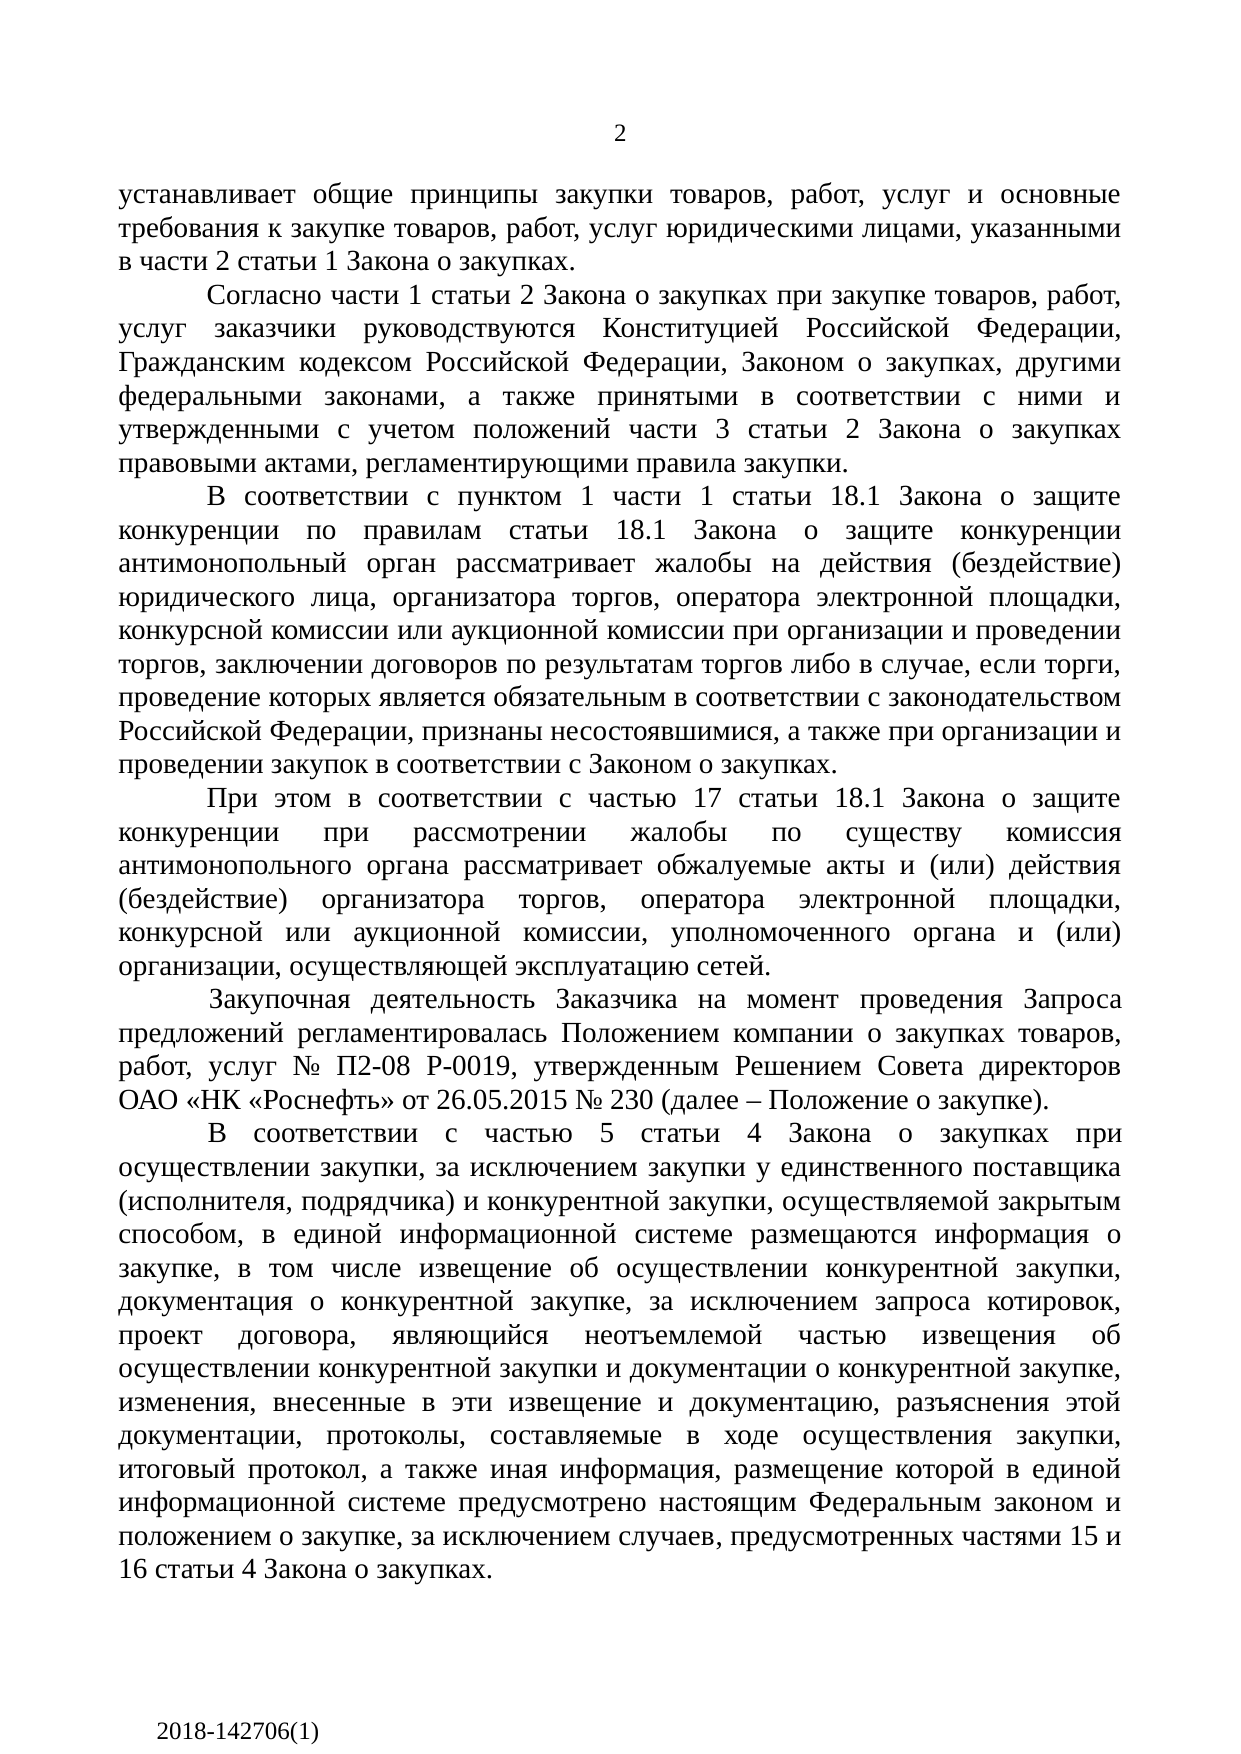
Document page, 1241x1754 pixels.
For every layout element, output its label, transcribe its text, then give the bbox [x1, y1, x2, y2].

text При этом в соответствии с частью 17 статьи 18.1 Закона о защите конкуренции при рассмотрении жалобы по существу комиссия антимонопольного органа рассматривает обжалуемые акты и (или) действия (бездействие) организатора торгов, оператора электронной площадки, конкурсной или аукционной комиссии, уполномоченного органа и (или) организации, осуществляющей эксплуатацию сетей. [118, 780, 1122, 981]
text В соответствии с пунктом 1 части 1 статьи 18.1 Закона о защите конкуренции по правилам статьи 18.1 Закона о защите конкуренции антимонопольный орган рассматривает жалобы на действия (бездействие) юридического лица, организатора торгов, оператора электронной площадки, конкурсной комиссии или аукционной комиссии при организации и проведении торгов, заключении договоров по результатам торгов либо в случае, если торги, проведение которых является обязательным в соответствии с законодательством Российской Федерации, признаны несостоявшимися, а также при организации и проведении закупок в соответствии с Законом о закупках. [118, 478, 1122, 780]
text устанавливает общие принципы закупки товаров, работ, услуг и основные требования к закупке товаров, работ, услуг юридическими лицами, указанными в части 2 статьи 1 Закона о закупках. [118, 176, 1122, 277]
text В соответствии с частью 5 статьи 4 Закона о закупках при осуществлении закупки, за исключением закупки у единственного поставщика (исполнителя, подрядчика) и конкурентной закупки, осуществляемой закрытым способом, в единой информационной системе размещаются информация о закупке, в том числе извещение об осуществлении конкурентной закупки, документация о конкурентной закупке, за исключением запроса котировок, проект договора, являющийся неотъемлемой частью извещения об осуществлении конкурентной закупки и документации о конкурентной закупке, изменения, внесенные в эти извещение и документацию, разъяснения этой документации, протоколы, составляемые в ходе осуществления закупки, итоговый протокол, а также иная информация, размещение которой в единой информационной системе предусмотрено настоящим Федеральным законом и положением о закупке, за исключением случаев, предусмотренных частями 15 и 16 статьи 4 Закона о закупках. [118, 1116, 1122, 1585]
text Закупочная деятельность Заказчика на момент проведения Запроса предложений регламентировалась Положением компании о закупках товаров, работ, услуг № П2-08 Р-0019, утвержденным Решением Совета директоров ОАО «НК «Роснефть» от 26.05.2015 № 230 (далее – Положение о закупке). [118, 981, 1122, 1116]
text Согласно части 1 статьи 2 Закона о закупках при закупке товаров, работ, услуг заказчики руководствуются Конституцией Российской Федерации, Гражданским кодексом Российской Федерации, Законом о закупках, другими федеральными законами, а также принятыми в соответствии с ними и утвержденными с учетом положений части 3 статьи 2 Закона о закупках правовыми актами, регламентирующими правила закупки. [118, 277, 1122, 478]
